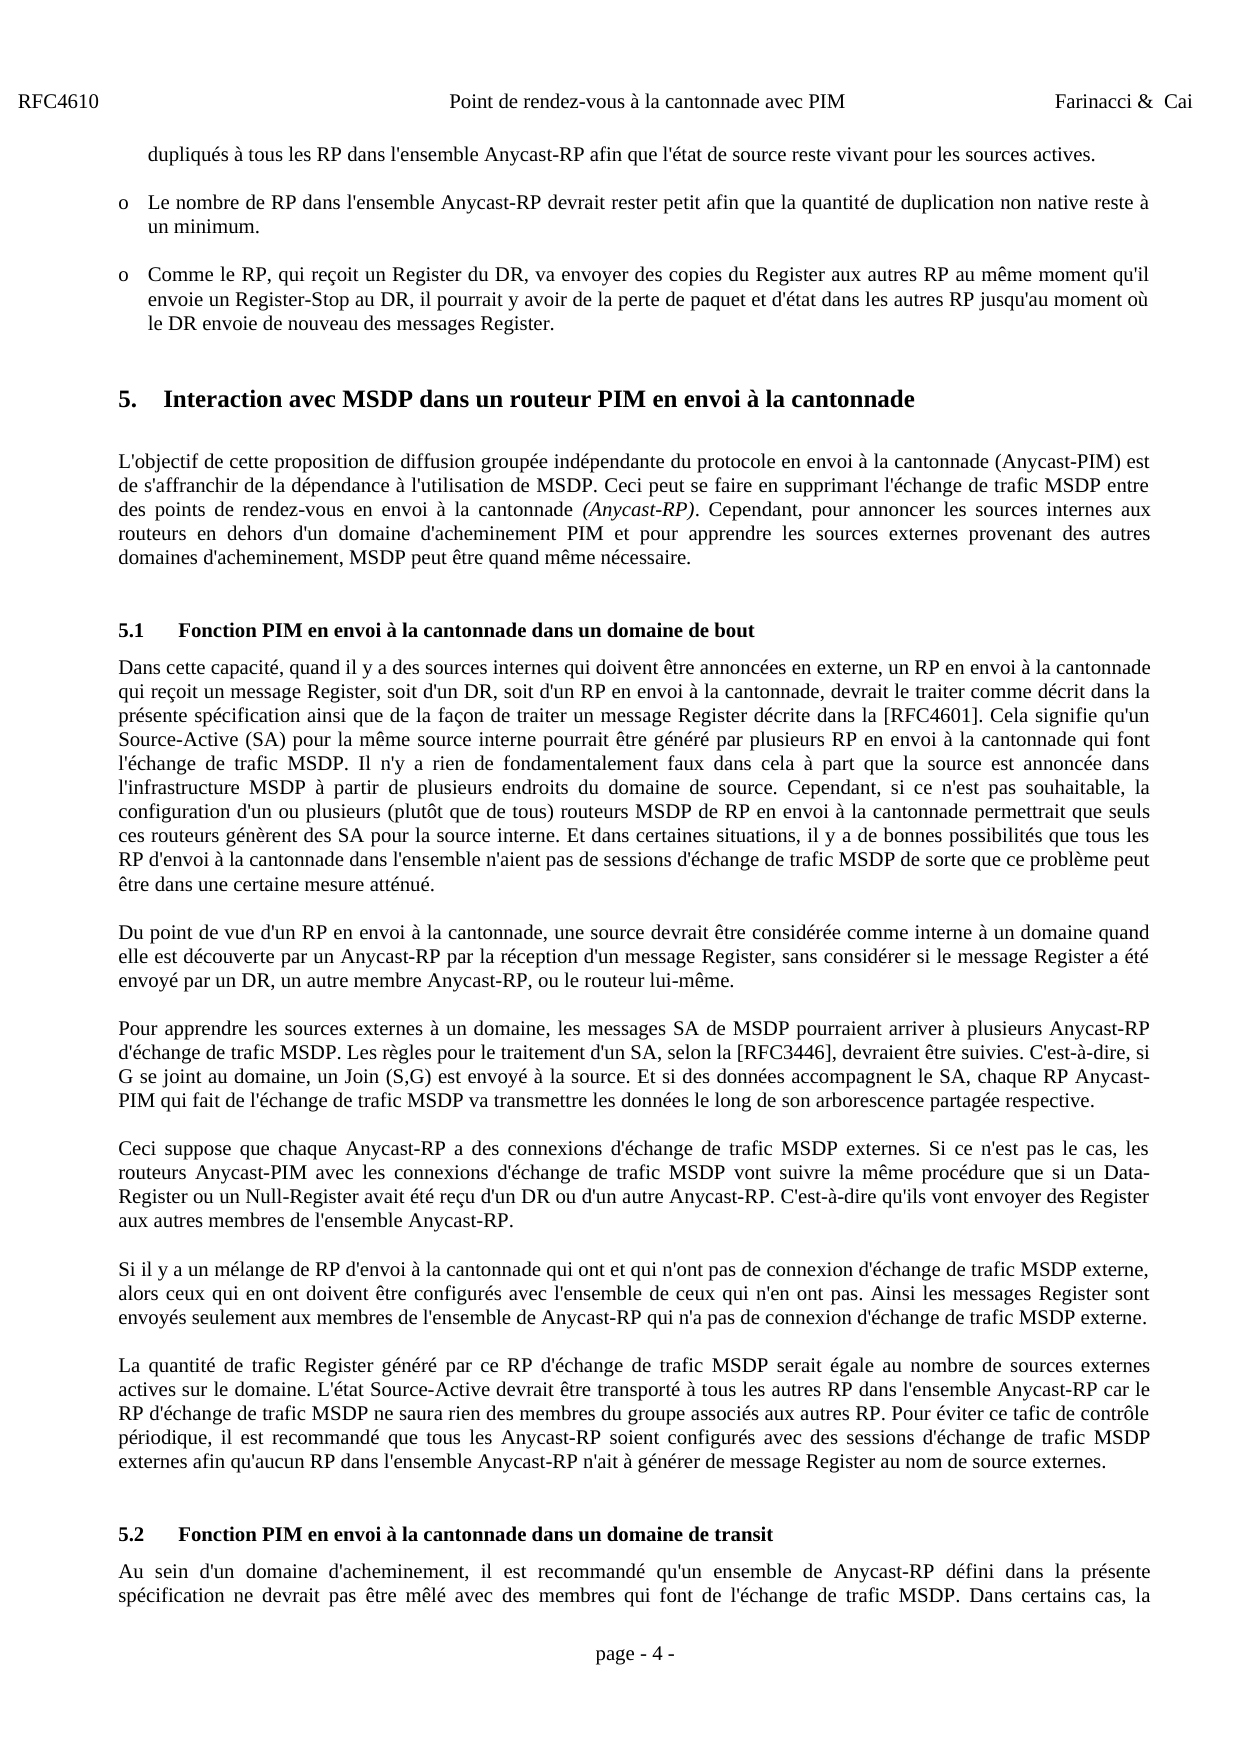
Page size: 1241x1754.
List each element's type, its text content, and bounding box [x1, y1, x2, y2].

text Au sein d'un domaine d'acheminement, il est recommandé qu'un ensemble de Anycast-RP défini dans la présente spécification ne devrait pas être mêlé avec des membres qui font de l'échange de trafic MSDP. Dans certains cas, la [118, 1559, 1152, 1607]
text La quantité de trafic Register généré par ce RP d'échange de trafic MSDP serait égale au nombre de sources externes actives sur le domaine. L'état Source-Active devrait être transporté à tous les autres RP dans l'ensemble Anycast-RP car le RP d'échange de trafic MSDP ne saura rien des membres du groupe associés aux autres RP. Pour éviter ce tafic de contrôle périodique, il est recommandé que tous les Anycast-RP soient configurés avec des sessions d'échange de trafic MSDP externes afin qu'aucun RP dans l'ensemble Anycast-RP n'ait à générer de message Register au nom de source externes. [118, 1353, 1152, 1473]
text L'objectif de cette proposition de diffusion groupée indépendante du protocole en envoi à la cantonnade (Anycast-PIM) est de s'affranchir de la dépendance à l'utilisation de MSDP. Ceci peut se faire en supprimant l'échange de trafic MSDP entre des points de rendez-vous en envoi à la cantonnade (Anycast-RP). Cependant, pour annoncer les sources internes aux routeurs en dehors d'un domaine d'acheminement PIM et pour apprendre les sources externes provenant des autres domaines d'acheminement, MSDP peut être quand même nécessaire. [118, 449, 1152, 569]
text Pour apprendre les sources externes à un domaine, les messages SA de MSDP pourraient arriver à plusieurs Anycast-RP d'échange de trafic MSDP. Les règles pour le traitement d'un SA, selon la [RFC3446], devraient être suivies. C'est-à-dire, si G se joint au domaine, un Join (S,G) est envoyé à la source. Et si des données accompagnent le SA, chaque RP Anycast-PIM qui fait de l'échange de trafic MSDP va transmettre les données le long de son arborescence partagée respective. [118, 1016, 1152, 1112]
subtitle 5.2 Fonction PIM en envoi à la cantonnade dans un domaine de transit [118, 1522, 1152, 1546]
text Si il y a un mélange de RP d'envoi à la cantonnade qui ont et qui n'ont pas de connexion d'échange de trafic MSDP externe, alors ceux qui en ont doivent être configurés avec l'ensemble de ceux qui n'en ont pas. Ainsi les messages Register sont envoyés seulement aux membres de l'ensemble de Anycast-RP qui n'a pas de connexion d'échange de trafic MSDP externe. [118, 1256, 1152, 1329]
text dupliqués à tous les RP dans l'ensemble Anycast-RP afin que l'état de source reste vivant pour les sources actives. [118, 142, 1152, 166]
subtitle 5. Interaction avec MSDP dans un routeur PIM en envoi à la cantonnade [118, 384, 1152, 412]
text Ceci suppose que chaque Anycast-RP a des connexions d'échange de trafic MSDP externes. Si ce n'est pas le cas, les routeurs Anycast-PIM avec les connexions d'échange de trafic MSDP vont suivre la même procédure que si un Data-Register ou un Null-Register avait été reçu d'un DR ou d'un autre Anycast-RP. C'est-à-dire qu'ils vont envoyer des Register aux autres membres de l'ensemble Anycast-RP. [118, 1136, 1152, 1232]
text o Le nombre de RP dans l'ensemble Anycast-RP devrait rester petit afin que la quantité de duplication non native reste à un minimum. [118, 190, 1152, 238]
text o Comme le RP, qui reçoit un Register du DR, va envoyer des copies du Register aux autres RP au même moment qu'il envoie un Register-Stop au DR, il pourrait y avoir de la perte de paquet et d'état dans les autres RP jusqu'au moment où le DR envoie de nouveau des messages Register. [118, 262, 1152, 334]
text Dans cette capacité, quand il y a des sources internes qui doivent être annoncées en externe, un RP en envoi à la cantonnade qui reçoit un message Register, soit d'un DR, soit d'un RP en envoi à la cantonnade, devrait le traiter comme décrit dans la présente spécification ainsi que de la façon de traiter un message Register décrite dans la [RFC4601]. Cela signifie qu'un Source-Active (SA) pour la même source interne pourrait être généré par plusieurs RP en envoi à la cantonnade qui font l'échange de trafic MSDP. Il n'y a rien de fondamentalement faux dans cela à part que la source est annoncée dans l'infrastructure MSDP à partir de plusieurs endroits du domaine de source. Cependant, si ce n'est pas souhaitable, la configuration d'un ou plusieurs (plutôt que de tous) routeurs MSDP de RP en envoi à la cantonnade permettrait que seuls ces routeurs génèrent des SA pour la source interne. Et dans certaines situations, il y a de bonnes possibilités que tous les RP d'envoi à la cantonnade dans l'ensemble n'aient pas de sessions d'échange de trafic MSDP de sorte que ce problème peut être dans une certaine mesure atténué. [118, 655, 1152, 896]
subtitle 5.1 Fonction PIM en envoi à la cantonnade dans un domaine de bout [118, 618, 1152, 642]
text Du point de vue d'un RP en envoi à la cantonnade, une source devrait être considérée comme interne à un domaine quand elle est découverte par un Anycast-RP par la réception d'un message Register, sans considérer si le message Register a été envoyé par un DR, un autre membre Anycast-RP, ou le routeur lui-même. [118, 919, 1152, 992]
